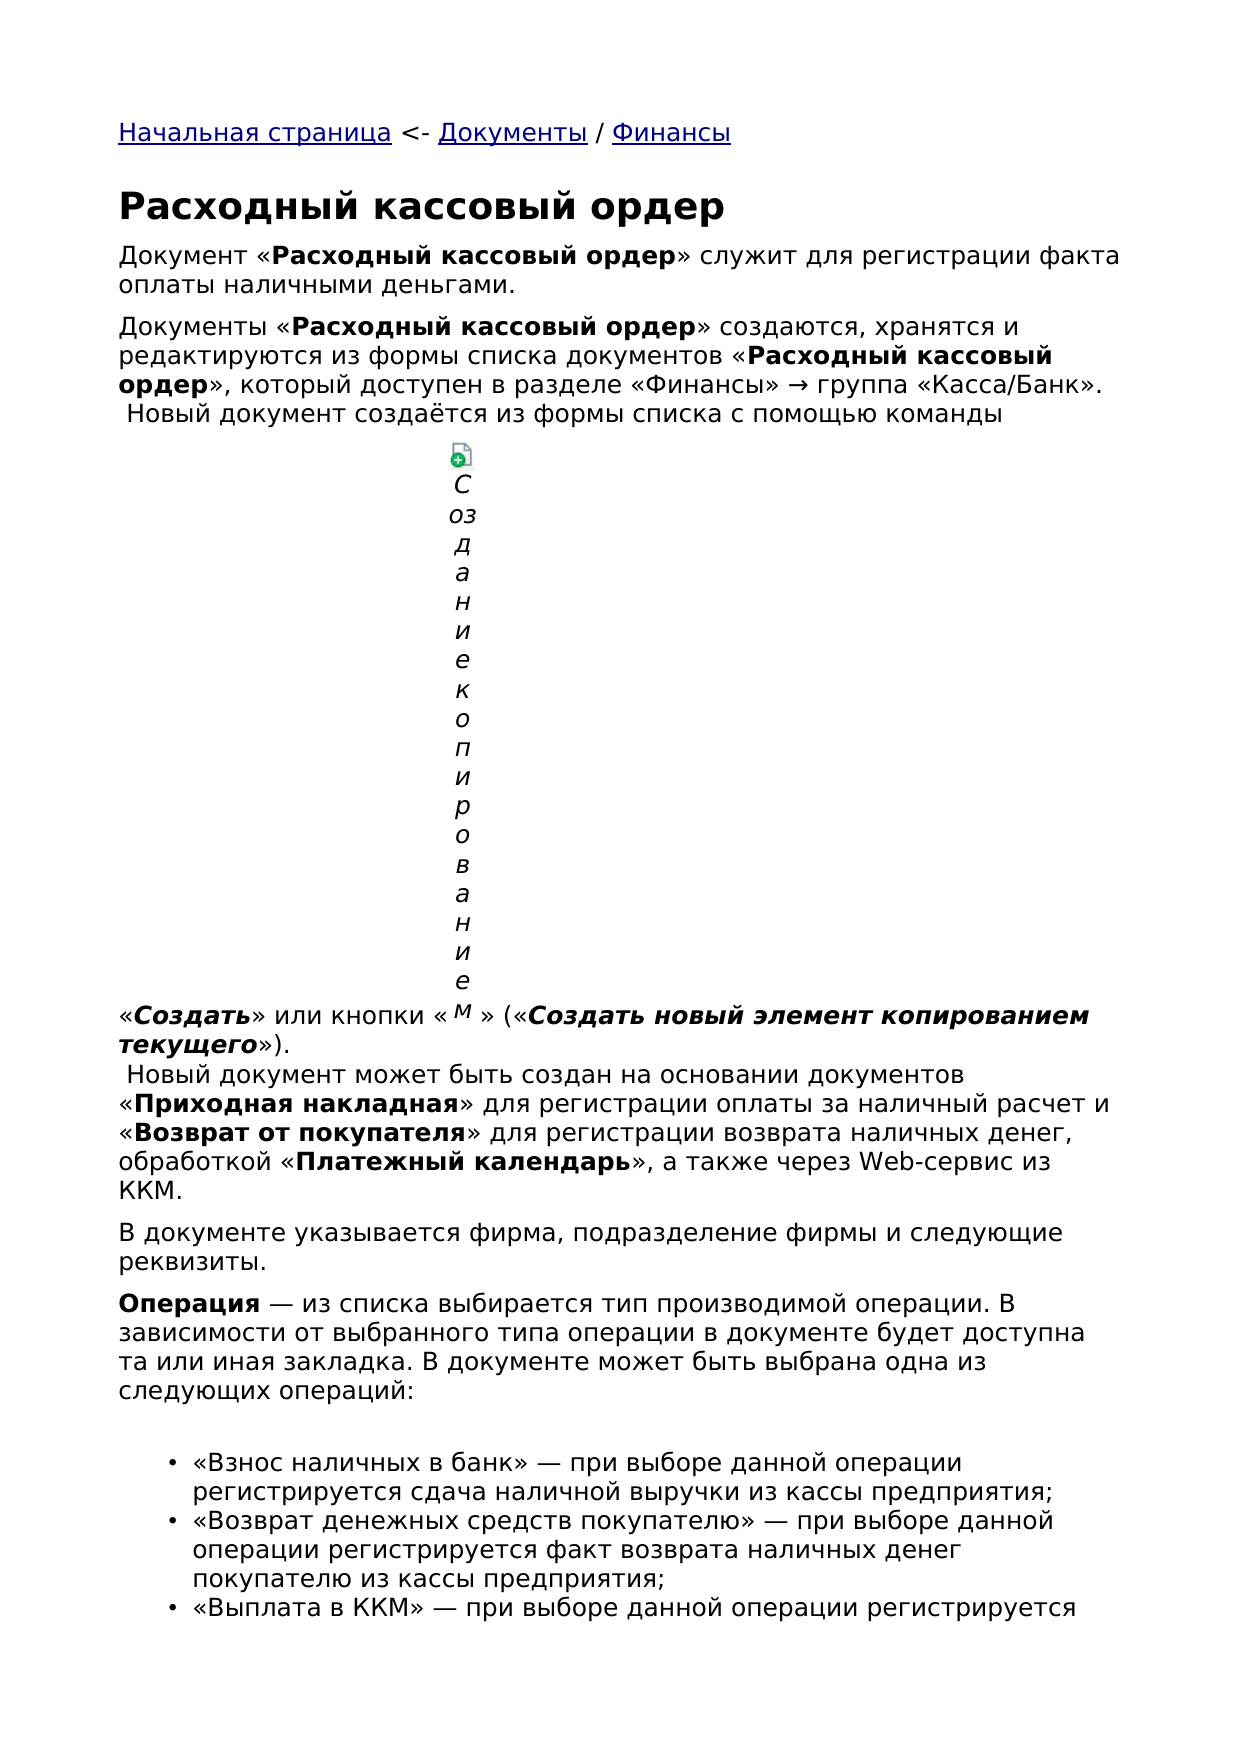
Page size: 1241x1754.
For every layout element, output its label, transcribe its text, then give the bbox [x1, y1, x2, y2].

text Документы «Расходный кассовый ордер» создаются, хранятся и редактируются из формы списка документов «Расходный кассовый ордер», который доступен в разделе «Финансы» → группа «Касса/Банк». Новый документ создаётся из формы списка с помощью команды «Создать» или кнопки «» («Создать новый элемент копированием текущего»). Новый документ может быть создан на основании документов «Приходная накладная» для регистрации оплаты за наличный расчет и «Возврат от покупателя» для регистрации возврата наличных денег, обработкой «Платежный календарь», а также через Web-сервис из ККМ. [118, 312, 1122, 1206]
text Создание копированием [448, 471, 479, 1025]
picture [448, 441, 480, 471]
subtitle Расходный кассовый ордер [118, 185, 1122, 228]
text Начальная страница <- Документы / Финансы [118, 118, 1122, 147]
text Операция — из списка выбирается тип производимой операции. В зависимости от выбранного типа операции в документе будет доступна та или иная закладка. В документе может быть выбрана одна из следующих операций: [118, 1289, 1122, 1406]
list «Взнос наличных в банк» — при выборе данной операции регистрируется сдача наличной выручки из кассы предприятия; [177, 1448, 1122, 1506]
list «Возврат денежных средств покупателю» — при выборе данной операции регистрируется факт возврата наличных денег покупателю из кассы предприятия; [177, 1506, 1122, 1593]
text В документе указывается фирма, подразделение фирмы и следующие реквизиты. [118, 1218, 1122, 1277]
list «Выплата в ККМ» — при выборе данной операции регистрируется [177, 1593, 1122, 1623]
text Документ «Расходный кассовый ордер» служит для регистрации факта оплаты наличными деньгами. [118, 241, 1122, 299]
